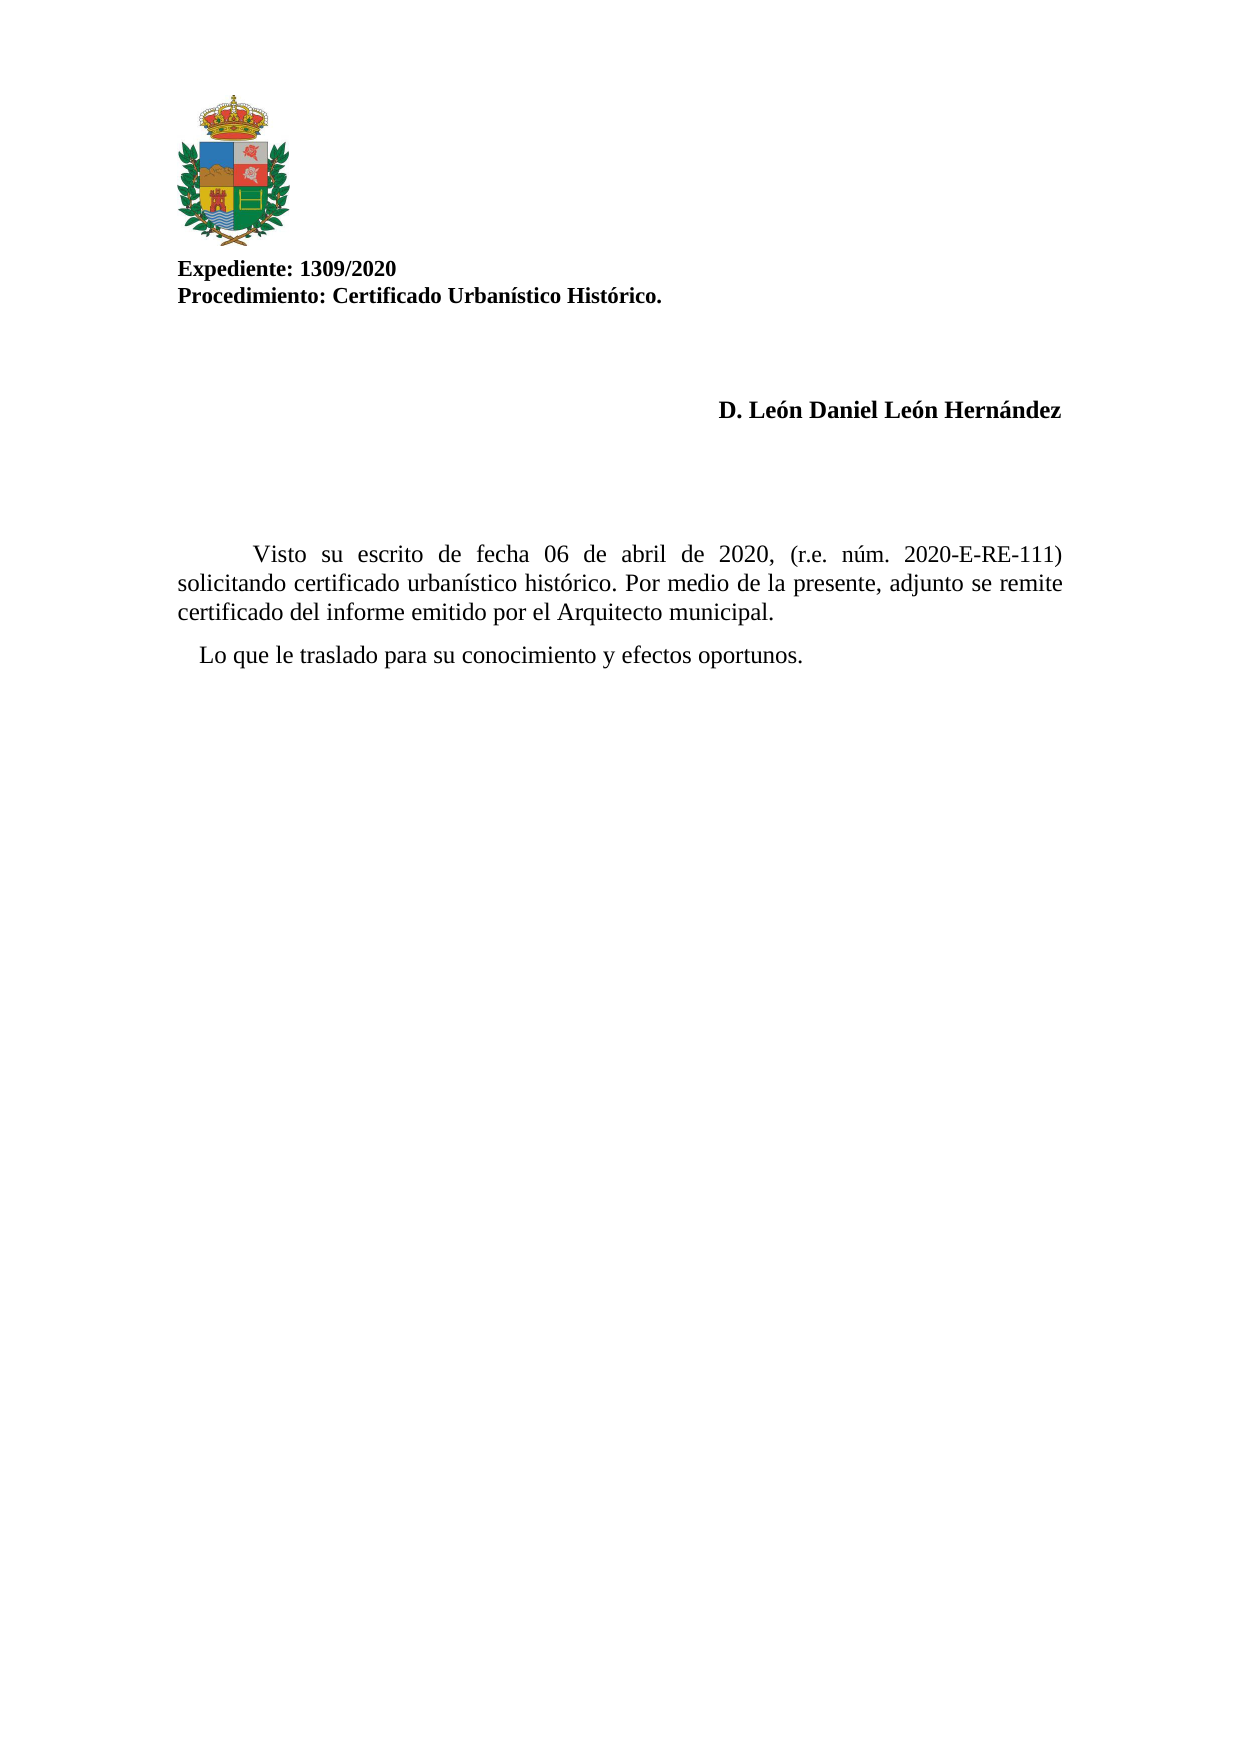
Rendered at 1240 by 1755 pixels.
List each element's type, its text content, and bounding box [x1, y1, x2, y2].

picture [177, 95, 290, 246]
text Lo que le traslado para su conocimiento y efectos oportunos. [48, 640, 1239, 668]
text D. León Daniel León Hernández [252, 395, 1239, 424]
text Procedimiento: Certificado Urbanístico Histórico. [177, 282, 1239, 308]
text Expediente: 1309/2020 [177, 256, 1239, 282]
text Visto su escrito de fecha 06 de abril de 2020, (r.e. núm. 2020-E-RE-111) solicitando certificado urbanístico histórico. Por medio de la presente, adjunto se remite certificado del informe emitido por el Arquitecto municipal. [177, 539, 1063, 626]
